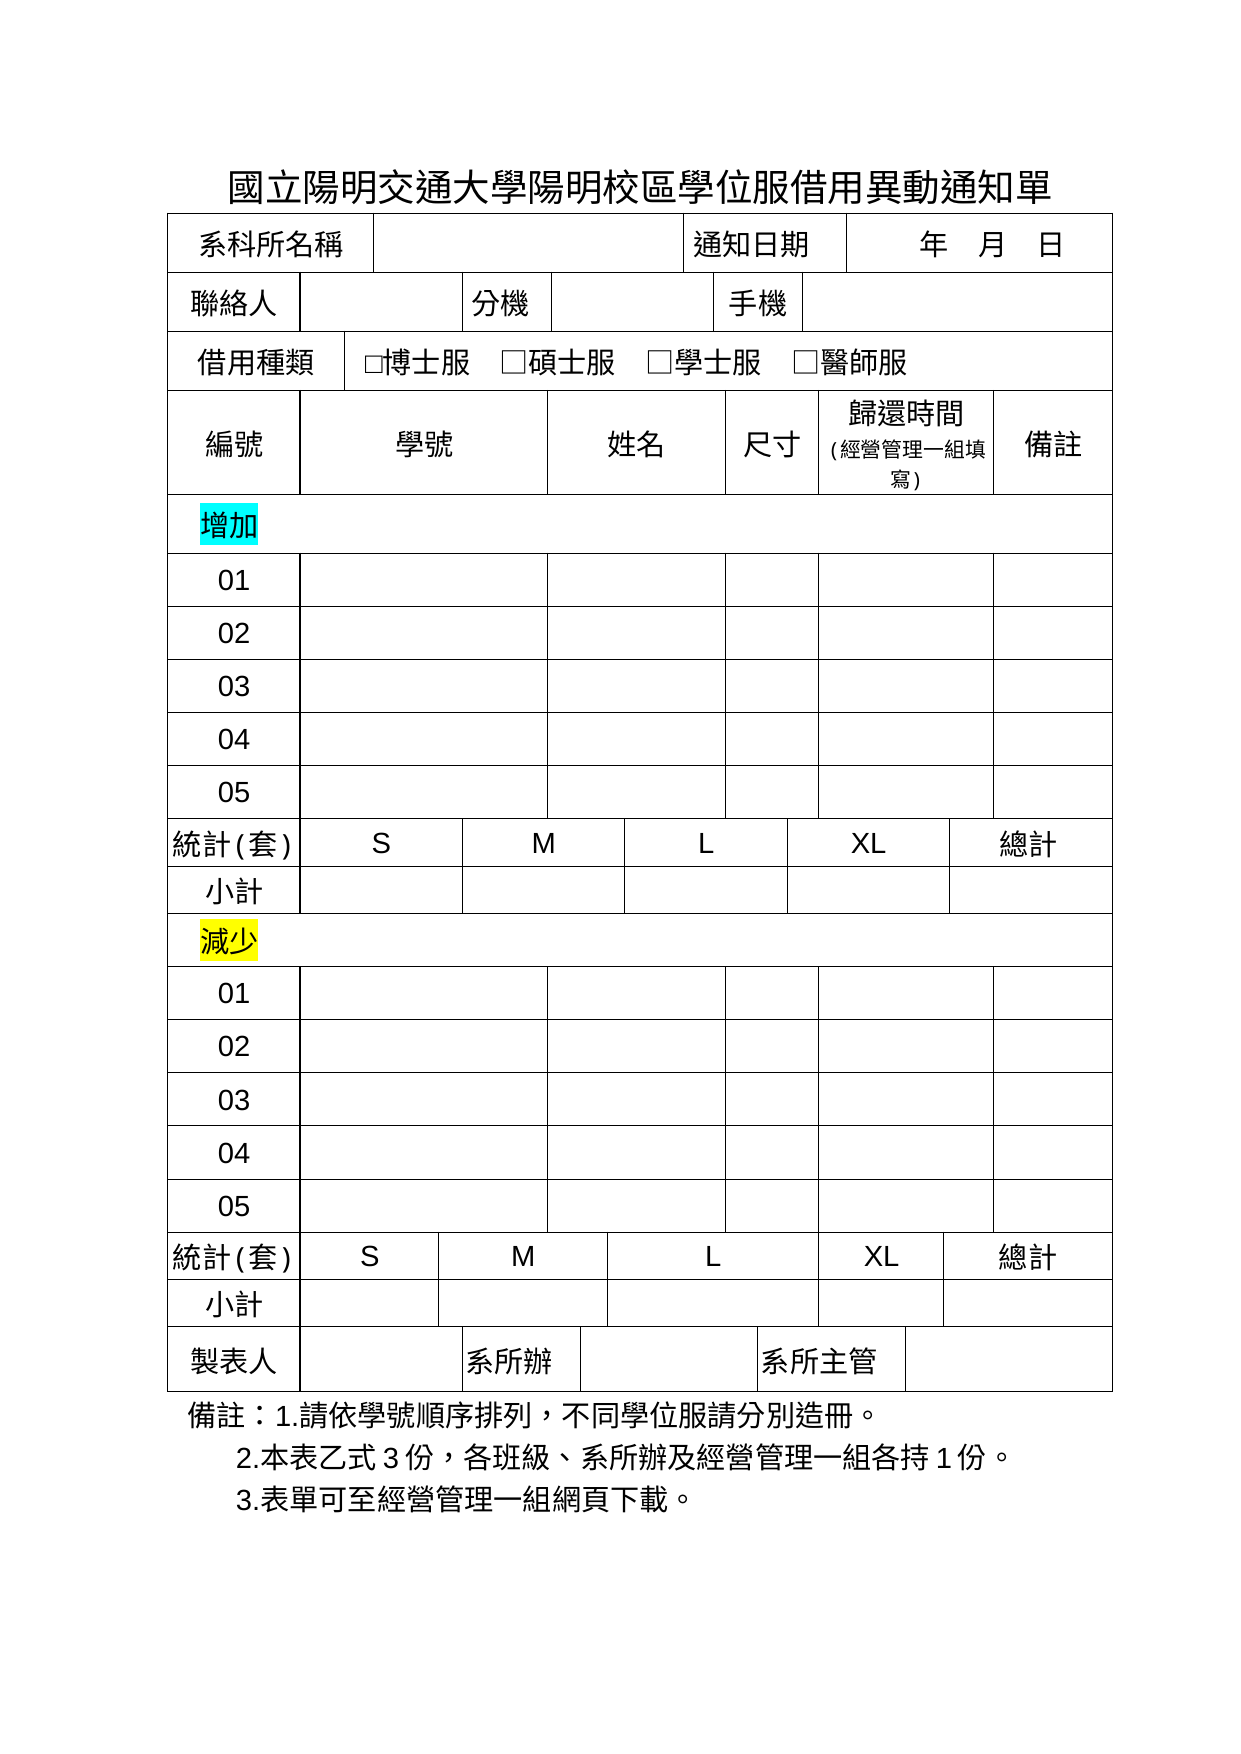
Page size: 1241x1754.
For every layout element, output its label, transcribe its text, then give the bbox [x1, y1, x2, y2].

table_cell [301, 273, 462, 331]
table_cell [994, 1073, 1112, 1125]
table_cell M [439, 1233, 607, 1279]
table_cell [608, 1280, 818, 1326]
table_cell [301, 1020, 547, 1072]
table_cell [552, 273, 713, 331]
table_cell M [463, 819, 624, 866]
table_cell [994, 554, 1112, 606]
table_cell [994, 1126, 1112, 1178]
table_header 年 月 日 [847, 214, 1112, 272]
table_cell 02 [168, 1020, 299, 1072]
table_cell [726, 766, 818, 818]
table_cell 03 [168, 660, 299, 712]
table_header 通知日期 [684, 214, 846, 272]
table_cell [726, 1073, 818, 1125]
table_cell 統計(套) [168, 819, 299, 866]
table_cell [301, 967, 547, 1019]
table_cell 借用種類 [168, 332, 344, 390]
table_cell [301, 1180, 547, 1232]
table_cell [819, 1126, 993, 1178]
table_cell [994, 660, 1112, 712]
table_cell [819, 1180, 993, 1232]
table_cell [944, 1280, 1112, 1326]
table_cell 姓名 [548, 391, 725, 494]
table_cell [301, 660, 547, 712]
table_cell [726, 1126, 818, 1178]
table_cell 歸還時間 (經營管理一組填寫) [819, 391, 993, 494]
table_cell [439, 1280, 607, 1326]
table_cell [463, 867, 624, 913]
table_cell [301, 607, 547, 659]
table_cell 小計 [168, 867, 299, 913]
table_cell [301, 1280, 438, 1326]
table_cell [994, 713, 1112, 765]
table_cell L [625, 819, 787, 866]
text 備註：1.請依學號順序排列，不同學位服請分別造冊。 [187, 1392, 1092, 1434]
table_cell [726, 967, 818, 1019]
table_cell XL [788, 819, 949, 866]
table_cell XL [819, 1233, 943, 1279]
table_cell [548, 713, 725, 765]
table_cell 製表人 [168, 1327, 299, 1391]
table_cell 04 [168, 713, 299, 765]
table_cell [726, 713, 818, 765]
table_cell 編號 [168, 391, 299, 494]
table_cell [625, 867, 787, 913]
table_cell [548, 554, 725, 606]
table_cell 03 [168, 1073, 299, 1125]
table_cell [803, 273, 1112, 331]
table_cell 備註 [994, 391, 1112, 494]
table_cell 尺寸 [726, 391, 818, 494]
table_cell [994, 607, 1112, 659]
table_cell [950, 867, 1112, 913]
table_cell [548, 766, 725, 818]
table_cell [548, 1020, 725, 1072]
table_cell [548, 1126, 725, 1178]
table_cell [994, 967, 1112, 1019]
table_cell 統計(套) [168, 1233, 299, 1279]
table_cell [819, 554, 993, 606]
table_header 系科所名稱 [168, 214, 373, 272]
text 2.本表乙式3份，各班級、系所辦及經營管理一組各持1份。 [187, 1434, 1092, 1477]
table_cell 學號 [301, 391, 547, 494]
table_cell [301, 1073, 547, 1125]
table_cell 手機 [714, 273, 802, 331]
table_cell [581, 1327, 757, 1391]
table_cell [726, 607, 818, 659]
table_cell 總計 [950, 819, 1112, 866]
table_cell [819, 660, 993, 712]
table_cell [819, 1280, 943, 1326]
table_cell [994, 1180, 1112, 1232]
table_cell 04 [168, 1126, 299, 1178]
table_cell 總計 [944, 1233, 1112, 1279]
table_cell S [301, 819, 462, 866]
table_header [374, 214, 683, 272]
table_cell 系所主管 [758, 1327, 905, 1391]
table_cell [819, 607, 993, 659]
table_cell 分機 [463, 273, 551, 331]
table_cell [819, 967, 993, 1019]
table_cell 減少 [168, 914, 1112, 966]
table_cell [819, 1073, 993, 1125]
text 國立陽明交通大學陽明校區學位服借用異動通知單 [187, 158, 1092, 212]
table_cell 小計 [168, 1280, 299, 1326]
table_cell [301, 1126, 547, 1178]
table_cell [726, 1020, 818, 1072]
table_cell [726, 1180, 818, 1232]
table_cell 02 [168, 607, 299, 659]
table_cell S [301, 1233, 438, 1279]
table_cell [301, 1327, 462, 1391]
table_cell [548, 607, 725, 659]
table_cell [819, 766, 993, 818]
table_cell [819, 1020, 993, 1072]
table_cell [906, 1327, 1112, 1391]
table_cell [548, 1073, 725, 1125]
table_cell [819, 713, 993, 765]
table_cell 聯絡人 [168, 273, 299, 331]
table_cell 系所辦 [463, 1327, 580, 1391]
table_cell 05 [168, 766, 299, 818]
table_cell [301, 554, 547, 606]
table_cell [994, 766, 1112, 818]
table_cell [548, 660, 725, 712]
table_cell 增加 [168, 495, 1112, 553]
table_cell L [608, 1233, 818, 1279]
table_cell [726, 660, 818, 712]
table_cell [726, 554, 818, 606]
table_cell □博士服 □碩士服 □學士服 □醫師服 [345, 332, 1112, 390]
table_cell [301, 766, 547, 818]
text 3.表單可至經營管理一組網頁下載。 [187, 1477, 1092, 1519]
table_cell [788, 867, 949, 913]
table_cell [548, 967, 725, 1019]
table_cell [301, 867, 462, 913]
table_cell 01 [168, 967, 299, 1019]
table_cell [301, 713, 547, 765]
table_cell 01 [168, 554, 299, 606]
table_cell [994, 1020, 1112, 1072]
table_cell 05 [168, 1180, 299, 1232]
table_cell [548, 1180, 725, 1232]
